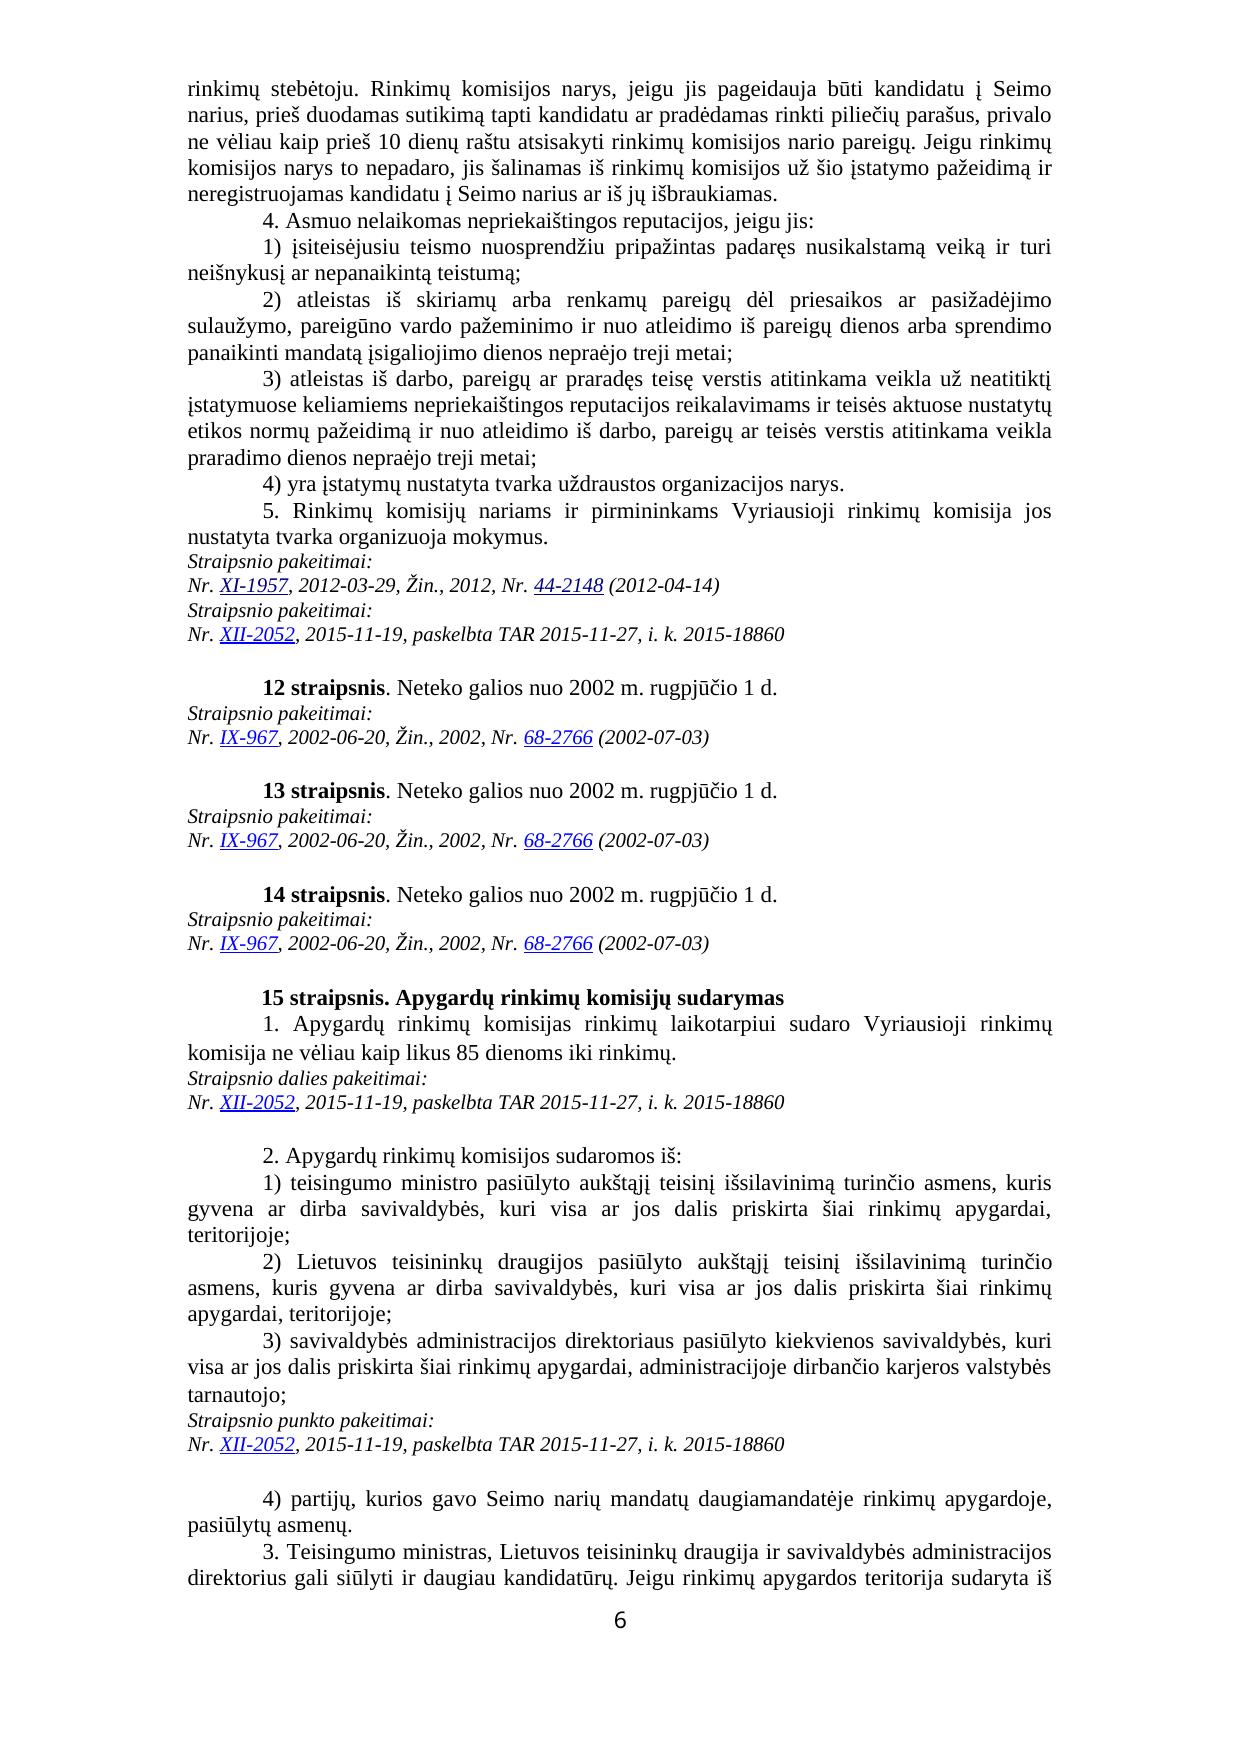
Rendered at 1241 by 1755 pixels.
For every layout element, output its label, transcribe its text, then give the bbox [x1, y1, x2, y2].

text 1) įsiteisėjusiu teismo nuosprendžiu pripažintas padaręs nusikalstamą veiką ir turi neišnykusį ar nepanaikintą teistumą; [187, 233, 1053, 286]
text Straipsnio pakeitimai: [187, 804, 1053, 828]
text Nr. XI-1957, 2012-03-29, Žin., 2012, Nr. 44-2148 (2012-04-14) [187, 573, 1053, 597]
text Nr. XII-2052, 2015-11-19, paskelbta TAR 2015-11-27, i. k. 2015-18860 [187, 1089, 1053, 1114]
text Straipsnio punkto pakeitimai: [187, 1408, 1053, 1432]
text Nr. IX-967, 2002-06-20, Žin., 2002, Nr. 68-2766 (2002-07-03) [187, 828, 1053, 852]
text 3. Teisingumo ministras, Lietuvos teisininkų draugija ir savivaldybės administracijos direktorius gali siūlyti ir daugiau kandidatūrų. Jeigu rinkimų apygardos teritorija sudaryta iš [187, 1538, 1053, 1591]
text 14 straipsnis. Neteko galios nuo 2002 m. rugpjūčio 1 d. [187, 881, 1053, 907]
text Straipsnio pakeitimai: [187, 701, 1053, 725]
text 1) teisingumo ministro pasiūlyto aukštąjį teisinį išsilavinimą turinčio asmens, kuris gyvena ar dirba savivaldybės, kuri visa ar jos dalis priskirta šiai rinkimų apygardai, teritorijoje; [187, 1169, 1053, 1248]
text Straipsnio pakeitimai: [187, 549, 1053, 573]
text 13 straipsnis. Neteko galios nuo 2002 m. rugpjūčio 1 d. [187, 778, 1053, 804]
text Nr. XII-2052, 2015-11-19, paskelbta TAR 2015-11-27, i. k. 2015-18860 [187, 622, 1053, 646]
text Straipsnio pakeitimai: [187, 907, 1053, 931]
text Nr. IX-967, 2002-06-20, Žin., 2002, Nr. 68-2766 (2002-07-03) [187, 931, 1053, 955]
text 4) yra įstatymų nustatyta tvarka uždraustos organizacijos narys. [187, 470, 1053, 497]
text Straipsnio dalies pakeitimai: [187, 1066, 1053, 1089]
text 1. Apygardų rinkimų komisijas rinkimų laikotarpiui sudaro Vyriausioji rinkimų komisija ne vėliau kaip likus 85 dienoms iki rinkimų. [187, 1010, 1053, 1066]
text 15 straipsnis. Apygardų rinkimų komisijų sudarymas [187, 984, 1053, 1010]
text 2) atleistas iš skiriamų arba renkamų pareigų dėl priesaikos ar pasižadėjimo sulaužymo, pareigūno vardo pažeminimo ir nuo atleidimo iš pareigų dienos arba sprendimo panaikinti mandatą įsigaliojimo dienos nepraėjo treji metai; [187, 286, 1053, 365]
text 5. Rinkimų komisijų nariams ir pirmininkams Vyriausioji rinkimų komisija jos nustatyta tvarka organizuoja mokymus. [187, 497, 1053, 549]
text 12 straipsnis. Neteko galios nuo 2002 m. rugpjūčio 1 d. [187, 674, 1053, 701]
text 2. Apygardų rinkimų komisijos sudaromos iš: [187, 1142, 1053, 1169]
text Nr. IX-967, 2002-06-20, Žin., 2002, Nr. 68-2766 (2002-07-03) [187, 725, 1053, 749]
text Nr. XII-2052, 2015-11-19, paskelbta TAR 2015-11-27, i. k. 2015-18860 [187, 1432, 1053, 1456]
text 3) savivaldybės administracijos direktoriaus pasiūlyto kiekvienos savivaldybės, kuri visa ar jos dalis priskirta šiai rinkimų apygardai, administracijoje dirbančio karjeros valstybės tarnautojo; [187, 1327, 1053, 1408]
text 4) partijų, kurios gavo Seimo narių mandatų daugiamandatėje rinkimų apygardoje, pasiūlytų asmenų. [187, 1485, 1053, 1538]
text 2) Lietuvos teisininkų draugijos pasiūlyto aukštąjį teisinį išsilavinimą turinčio asmens, kuris gyvena ar dirba savivaldybės, kuri visa ar jos dalis priskirta šiai rinkimų apygardai, teritorijoje; [187, 1248, 1053, 1327]
text 4. Asmuo nelaikomas nepriekaištingos reputacijos, jeigu jis: [187, 207, 1053, 233]
text rinkimų stebėtoju. Rinkimų komisijos narys, jeigu jis pageidauja būti kandidatu į Seimo narius, prieš duodamas sutikimą tapti kandidatu ar pradėdamas rinkti piliečių parašus, privalo ne vėliau kaip prieš 10 dienų raštu atsisakyti rinkimų komisijos nario pareigų. Jeigu rinkimų komisijos narys to nepadaro, jis šalinamas iš rinkimų komisijos už šio įstatymo pažeidimą ir neregistruojamas kandidatu į Seimo narius ar iš jų išbraukiamas. [187, 75, 1053, 207]
text 3) atleistas iš darbo, pareigų ar praradęs teisę verstis atitinkama veikla už neatitiktį įstatymuose keliamiems nepriekaištingos reputacijos reikalavimams ir teisės aktuose nustatytų etikos normų pažeidimą ir nuo atleidimo iš darbo, pareigų ar teisės verstis atitinkama veikla praradimo dienos nepraėjo treji metai; [187, 365, 1053, 470]
text Straipsnio pakeitimai: [187, 597, 1053, 622]
